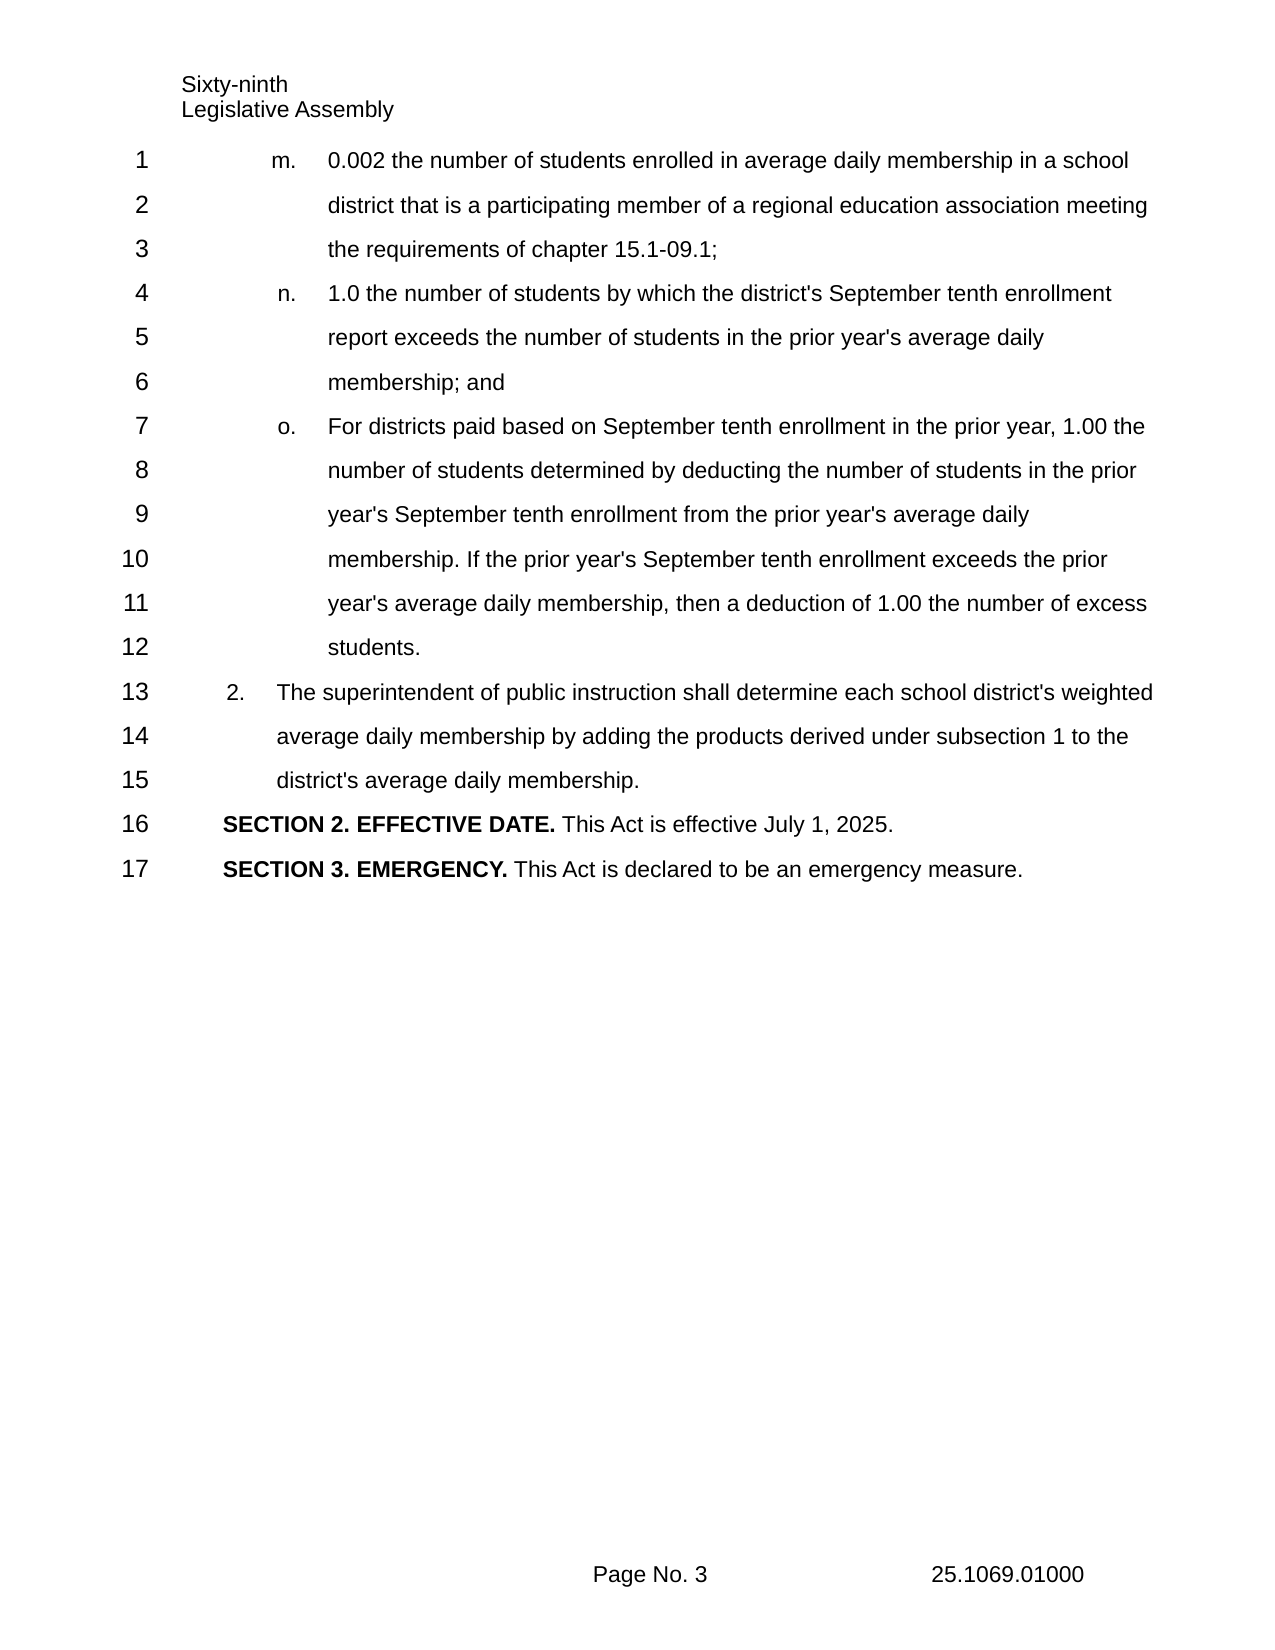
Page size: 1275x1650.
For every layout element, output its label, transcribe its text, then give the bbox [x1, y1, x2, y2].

text n. 1.0 the number of students by which the district's September tenth enrollment report exceeds the number of students in the prior year's average daily membership; and [181, 266, 1154, 399]
text o. For districts paid based on September tenth enrollment in the prior year, 1.00 the number of students determined by deducting the number of students in the prior year's September tenth enrollment from the prior year's average daily membership. If the prior year's September tenth enrollment exceeds the prior year's average daily membership, then a deduction of 1.00 the number of excess students. [181, 399, 1154, 664]
text SECTION 2. EFFECTIVE DATE. This Act is effective July 1, 2025. [181, 797, 1154, 842]
text SECTION 3. EMERGENCY. This Act is declared to be an emergency measure. [181, 842, 1154, 886]
text m. 0.002 the number of students enrolled in average daily membership in a school district that is a participating member of a regional education association meeting the requirements of chapter 15.1‑09.1; [181, 133, 1154, 266]
text 2. The superintendent of public instruction shall determine each school district's weighted average daily membership by adding the products derived under subsection 1 to the district's average daily membership. [181, 664, 1154, 797]
